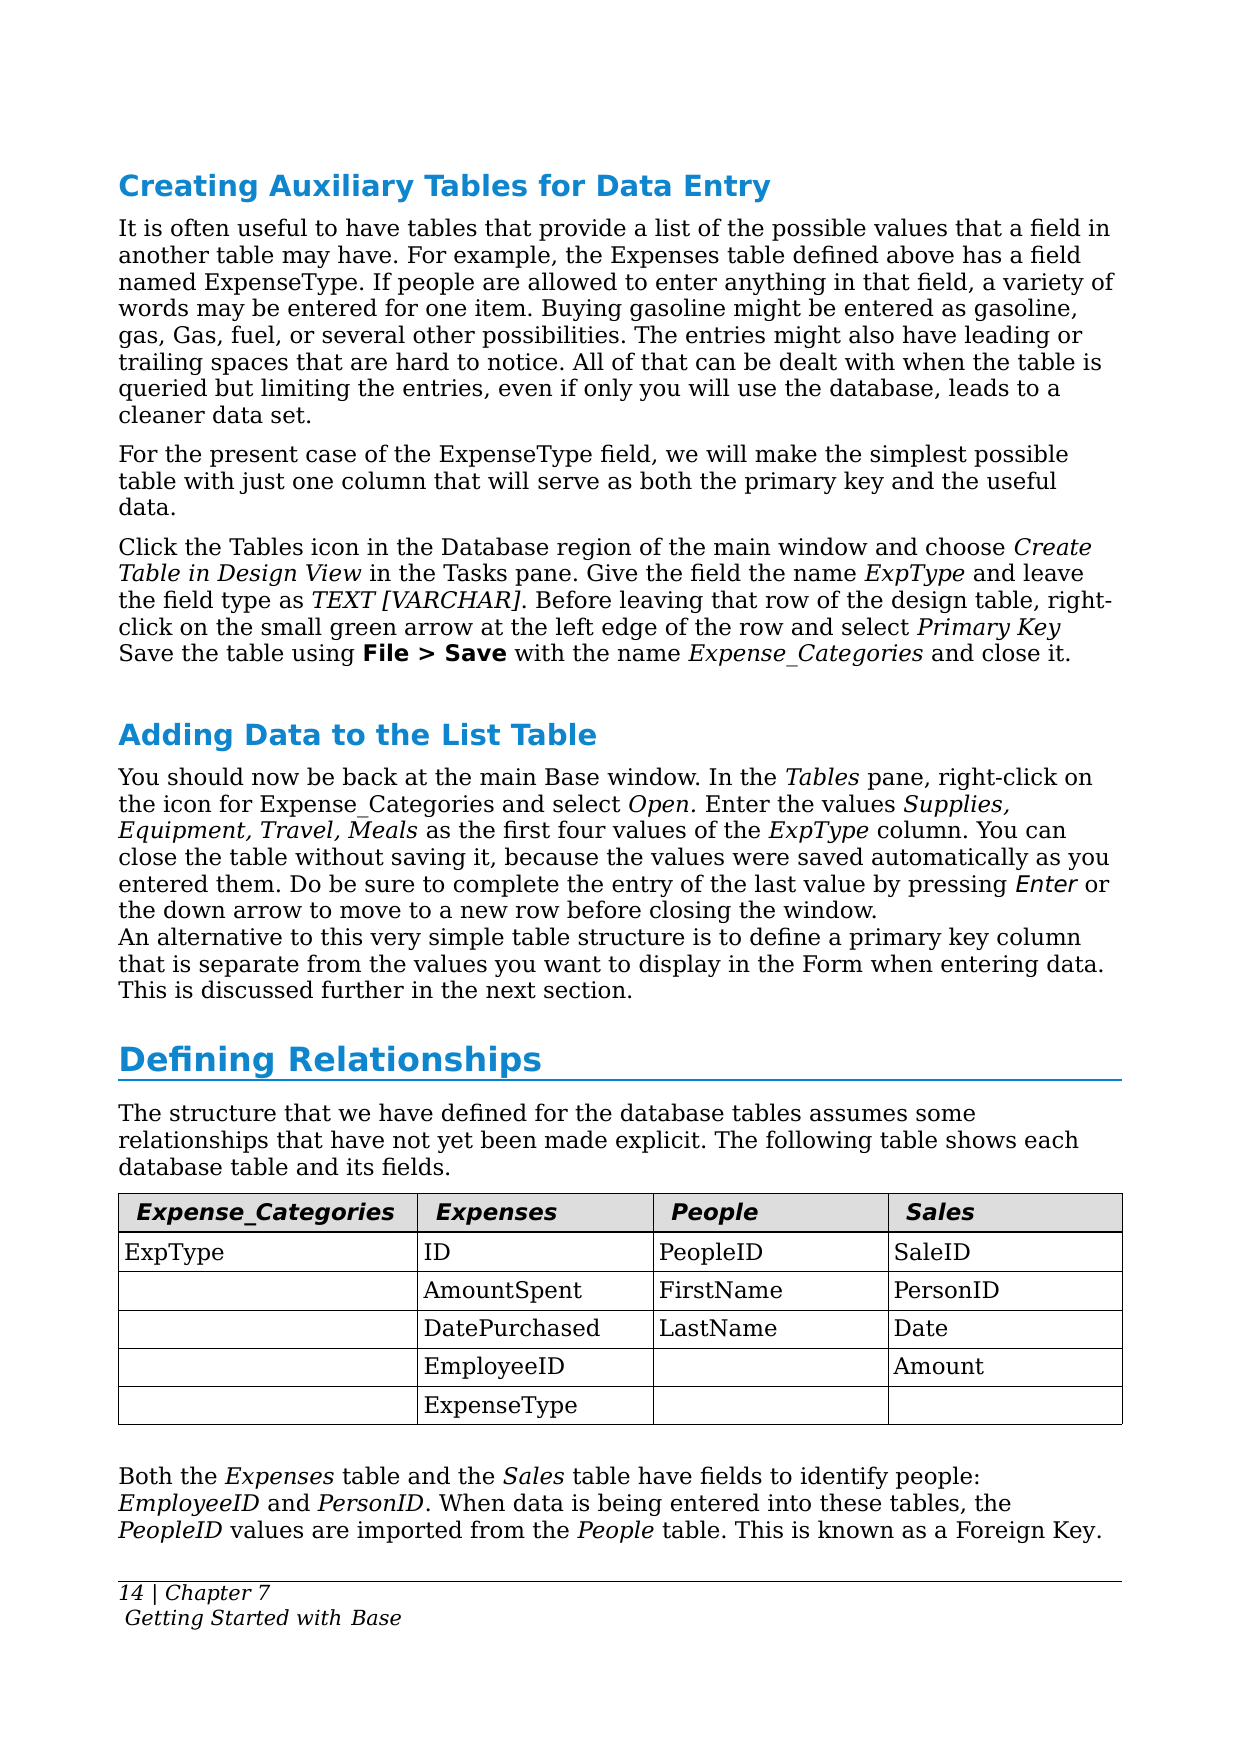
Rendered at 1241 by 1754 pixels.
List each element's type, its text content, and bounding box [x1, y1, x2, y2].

table_cell ExpenseType [418, 1387, 653, 1424]
table_cell DatePurchased [418, 1311, 653, 1348]
text For the present case of the ExpenseType field, we will make the simplest possible table with just one column that will serve as both the primary key and the useful data. [118, 441, 1122, 521]
text Both the Expenses table and the Sales table have fields to identify people: EmployeeID and PersonID. When data is being entered into these tables, the PeopleID values are imported from the People table. This is known as a Foreign Key. [118, 1463, 1122, 1543]
text It is often useful to have tables that provide a list of the possible values that a field in another table may have. For example, the Expenses table defined above has a field named ExpenseType. If people are allowed to enter anything in that field, a variety of words may be entered for one item. Buying gasoline might be entered as gasoline, gas, Gas, fuel, or several other possibilities. The entries might also have leading or trailing spaces that are hard to notice. All of that can be dealt with when the table is queried but limiting the entries, even if only you will use the database, leads to a cleaner data set. [118, 215, 1122, 429]
table_cell AmountSpent [418, 1272, 653, 1309]
table_cell FirstName [654, 1272, 888, 1309]
text Click the Tables icon in the Database region of the main window and choose Create Table in Design View in the Tasks pane. Give the field the name ExpType and leave the field type as TEXT [VARCHAR]. Before leaving that row of the design table, right-click on the small green arrow at the left edge of the row and select Primary Key Save the table using File > Save with the name Expense_Categories and close it. [118, 534, 1122, 667]
table_cell ID [418, 1233, 653, 1271]
text An alternative to this very simple table structure is to define a primary key column that is separate from the values you want to display in the Form when entering data. This is discussed further in the next section. [118, 924, 1122, 1004]
table_cell [119, 1349, 417, 1386]
text The structure that we have defined for the database tables assumes some relationships that have not yet been made explicit. The following table shows each database table and its fields. [118, 1100, 1122, 1180]
table_cell [119, 1387, 417, 1424]
subtitle Creating Auxiliary Tables for Data Entry [118, 169, 1122, 203]
table_cell [654, 1349, 888, 1386]
text You should now be back at the main Base window. In the Tables pane, right-click on the icon for Expense_Categories and select Open. Enter the values Supplies, Equipment, Travel, Meals as the first four values of the ExpType column. You can close the table without saving it, because the values were saved automatically as you entered them. Do be sure to complete the entry of the last value by pressing Enter or the down arrow to move to a new row before closing the window. [118, 764, 1122, 924]
table_cell LastName [654, 1311, 888, 1348]
table_header People [654, 1194, 888, 1231]
table_cell [654, 1387, 888, 1424]
table_cell [119, 1311, 417, 1348]
table_header Expense_Categories [119, 1194, 417, 1231]
table_cell [119, 1272, 417, 1309]
table_header Expenses [418, 1194, 653, 1231]
subtitle Defining Relationships [118, 1041, 1122, 1079]
table_cell Date [889, 1311, 1122, 1348]
table_cell ExpType [119, 1233, 417, 1271]
table_cell SaleID [889, 1233, 1122, 1271]
table_cell PersonID [889, 1272, 1122, 1309]
table_cell Amount [889, 1349, 1122, 1386]
table_cell PeopleID [654, 1233, 888, 1271]
table_cell [889, 1387, 1122, 1424]
table_cell EmployeeID [418, 1349, 653, 1386]
table_header Sales [889, 1194, 1122, 1231]
subtitle Adding Data to the List Table [118, 718, 1122, 752]
